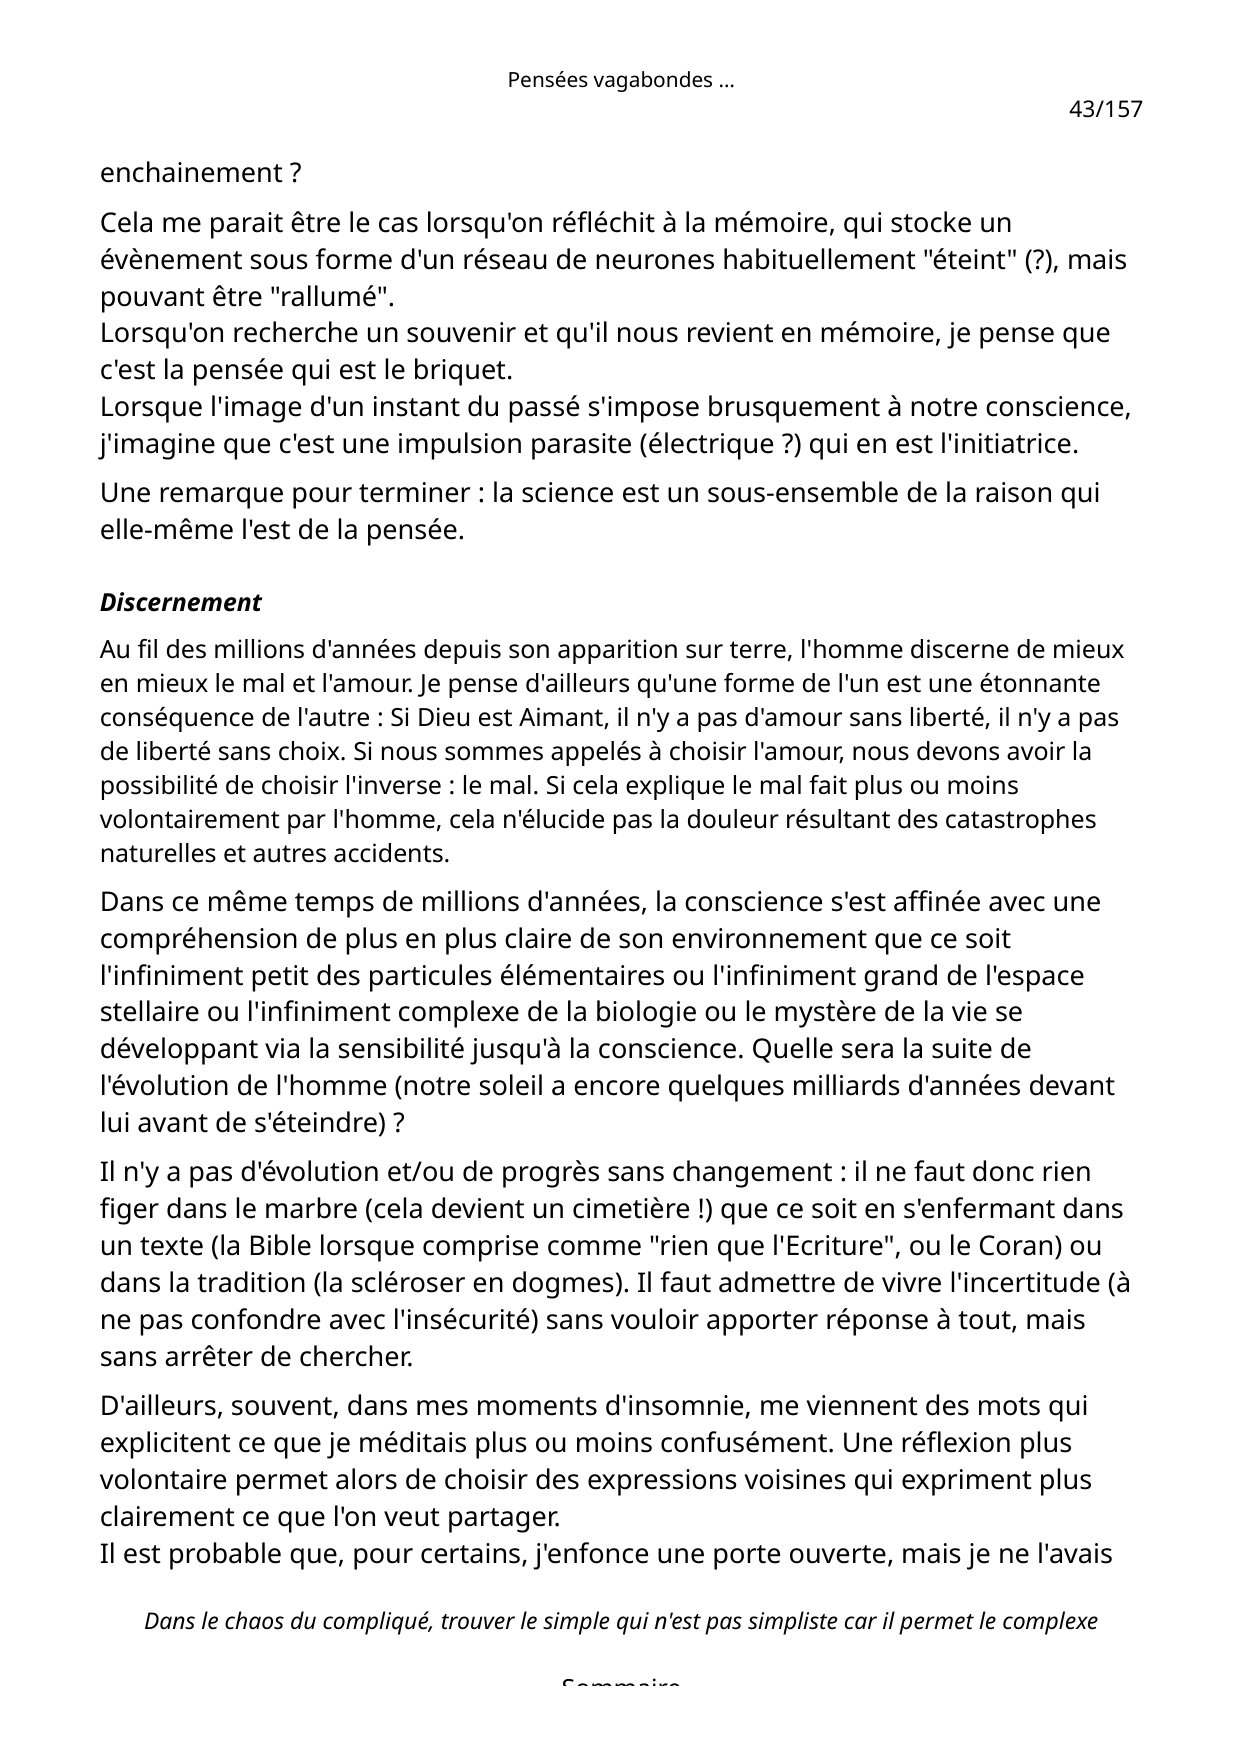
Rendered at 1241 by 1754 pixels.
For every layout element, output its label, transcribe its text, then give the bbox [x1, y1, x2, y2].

text Une remarque pour terminer : la science est un sous-ensemble de la raison qui elle-même l'est de la pensée. [99, 474, 1143, 548]
text Il n'y a pas d'évolution et/ou de progrès sans changement : il ne faut donc rien figer dans le marbre (cela devient un cimetière !) que ce soit en s'enfermant dans un texte (la Bible lorsque comprise comme "rien que l'Ecriture", ou le Coran) ou dans la tradition (la scléroser en dogmes). Il faut admettre de vivre l'incertitude (à ne pas confondre avec l'insécurité) sans vouloir apporter réponse à tout, mais sans arrêter de chercher. [99, 1153, 1143, 1374]
text Cela me parait être le cas lorsqu'on réfléchit à la mémoire, qui stocke un évènement sous forme d'un réseau de neurones habituellement "éteint" (?), mais pouvant être "rallumé". Lorsqu'on recherche un souvenir et qu'il nous revient en mémoire, je pense que c'est la pensée qui est le briquet. Lorsque l'image d'un instant du passé s'impose brusquement à notre conscience, j'imagine que c'est une impulsion parasite (électrique ?) qui en est l'initiatrice. [99, 203, 1143, 461]
text Au fil des millions d'années depuis son apparition sur terre, l'homme discerne de mieux en mieux le mal et l'amour. Je pense d'ailleurs qu'une forme de l'un est une étonnante conséquence de l'autre : Si Dieu est Aimant, il n'y a pas d'amour sans liberté, il n'y a pas de liberté sans choix. Si nous sommes appelés à choisir l'amour, nous devons avoir la possibilité de choisir l'inverse : le mal. Si cela explique le mal fait plus ou moins volontairement par l'homme, cela n'élucide pas la douleur résultant des catastrophes naturelles et autres accidents. [99, 631, 1143, 870]
text Dans ce même temps de millions d'années, la conscience s'est affinée avec une compréhension de plus en plus claire de son environnement que ce soit l'infiniment petit des particules élémentaires ou l'infiniment grand de l'espace stellaire ou l'infiniment complexe de la biologie ou le mystère de la vie se développant via la sensibilité jusqu'à la conscience. Quelle sera la suite de l'évolution de l'homme (notre soleil a encore quelques milliards d'années devant lui avant de s'éteindre) ? [99, 882, 1143, 1140]
subtitle Discernement [99, 585, 1143, 619]
text D'ailleurs, souvent, dans mes moments d'insomnie, me viennent des mots qui explicitent ce que je méditais plus ou moins confusément. Une réflexion plus volontaire permet alors de choisir des expressions voisines qui expriment plus clairement ce que l'on veut partager. Il est probable que, pour certains, j'enfonce une porte ouverte, mais je ne l'avais [99, 1387, 1143, 1571]
text enchainement ? [99, 154, 1143, 191]
